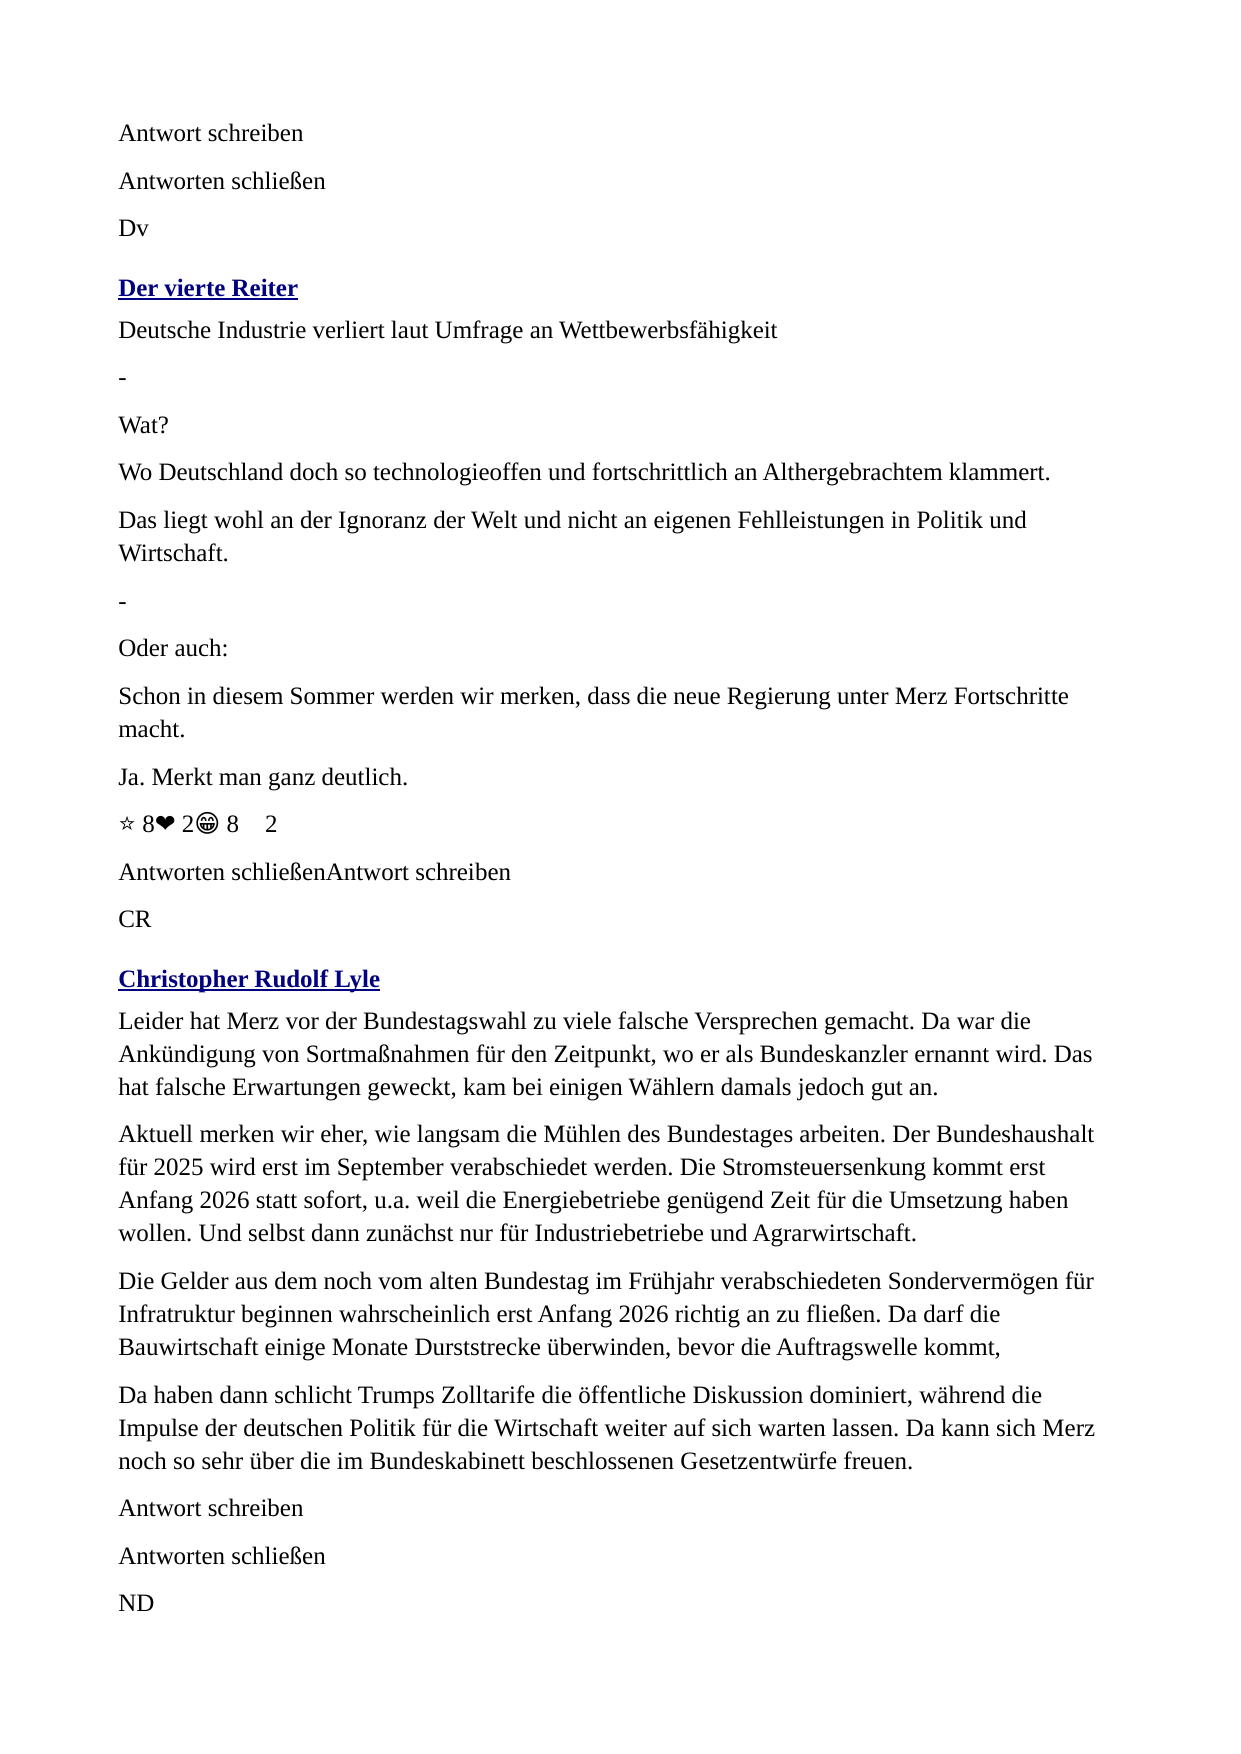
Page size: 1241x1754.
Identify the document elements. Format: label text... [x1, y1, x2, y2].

text Leider hat Merz vor der Bundestagswahl zu viele falsche Versprechen gemacht. Da war die Ankündigung von Sortmaßnahmen für den Zeitpunkt, wo er als Bundeskanzler ernannt wird. Das hat falsche Erwartungen geweckt, kam bei einigen Wählern damals jedoch gut an. [118, 1006, 1122, 1101]
text ND [118, 1588, 1122, 1617]
text Wat? [118, 410, 1122, 439]
text - [118, 586, 1122, 614]
text Antwort schreiben [118, 1493, 1122, 1522]
text - [118, 362, 1122, 391]
text Aktuell merken wir eher, wie langsam die Mühlen des Bundestages arbeiten. Der Bundeshaushalt für 2025 wird erst im September verabschiedet werden. Die Stromsteuersenkung kommt erst Anfang 2026 statt sofort, u.a. weil die Energiebetriebe genügend Zeit für die Umsetzung haben wollen. Und selbst dann zunächst nur für Industriebetriebe und Agrarwirtschaft. [118, 1119, 1122, 1247]
text Dv [118, 213, 1122, 242]
text Wo Deutschland doch so technologieoffen und fortschrittlich an Althergebrachtem klammert. [118, 457, 1122, 486]
text Antworten schließen [118, 166, 1122, 194]
text Antworten schließen [118, 1541, 1122, 1570]
subtitle Der vierte Reiter [118, 273, 1122, 302]
text Deutsche Industrie verliert laut Umfrage an Wettbewerbsfähigkeit [118, 315, 1122, 343]
text Oder auch: [118, 633, 1122, 662]
text Antworten schließenAntwort schreiben [118, 857, 1122, 886]
text Da haben dann schlicht Trumps Zolltarife die öffentliche Diskussion dominiert, während die Impulse der deutschen Politik für die Wirtschaft weiter auf sich warten lassen. Da kann sich Merz noch so sehr über die im Bundeskabinett beschlossenen Gesetzentwürfe freuen. [118, 1380, 1122, 1474]
subtitle Christopher Rudolf Lyle [118, 964, 1122, 993]
text Antwort schreiben [118, 118, 1122, 147]
text CR [118, 904, 1122, 933]
text Die Gelder aus dem noch vom alten Bundestag im Frühjahr verabschiedeten Sondervermögen für Infratruktur beginnen wahrscheinlich erst Anfang 2026 richtig an zu fließen. Da darf die Bauwirtschaft einige Monate Durststrecke überwinden, bevor die Auftragswelle kommt, [118, 1266, 1122, 1361]
text ⭐️ 8❤️ 2😁 8🤨 2 [118, 809, 1122, 838]
text Ja. Merkt man ganz deutlich. [118, 762, 1122, 790]
text Schon in diesem Sommer werden wir merken, dass die neue Regierung unter Merz Fortschritte macht. [118, 681, 1122, 743]
text Das liegt wohl an der Ignoranz der Welt und nicht an eigenen Fehlleistungen in Politik und Wirtschaft. [118, 505, 1122, 567]
